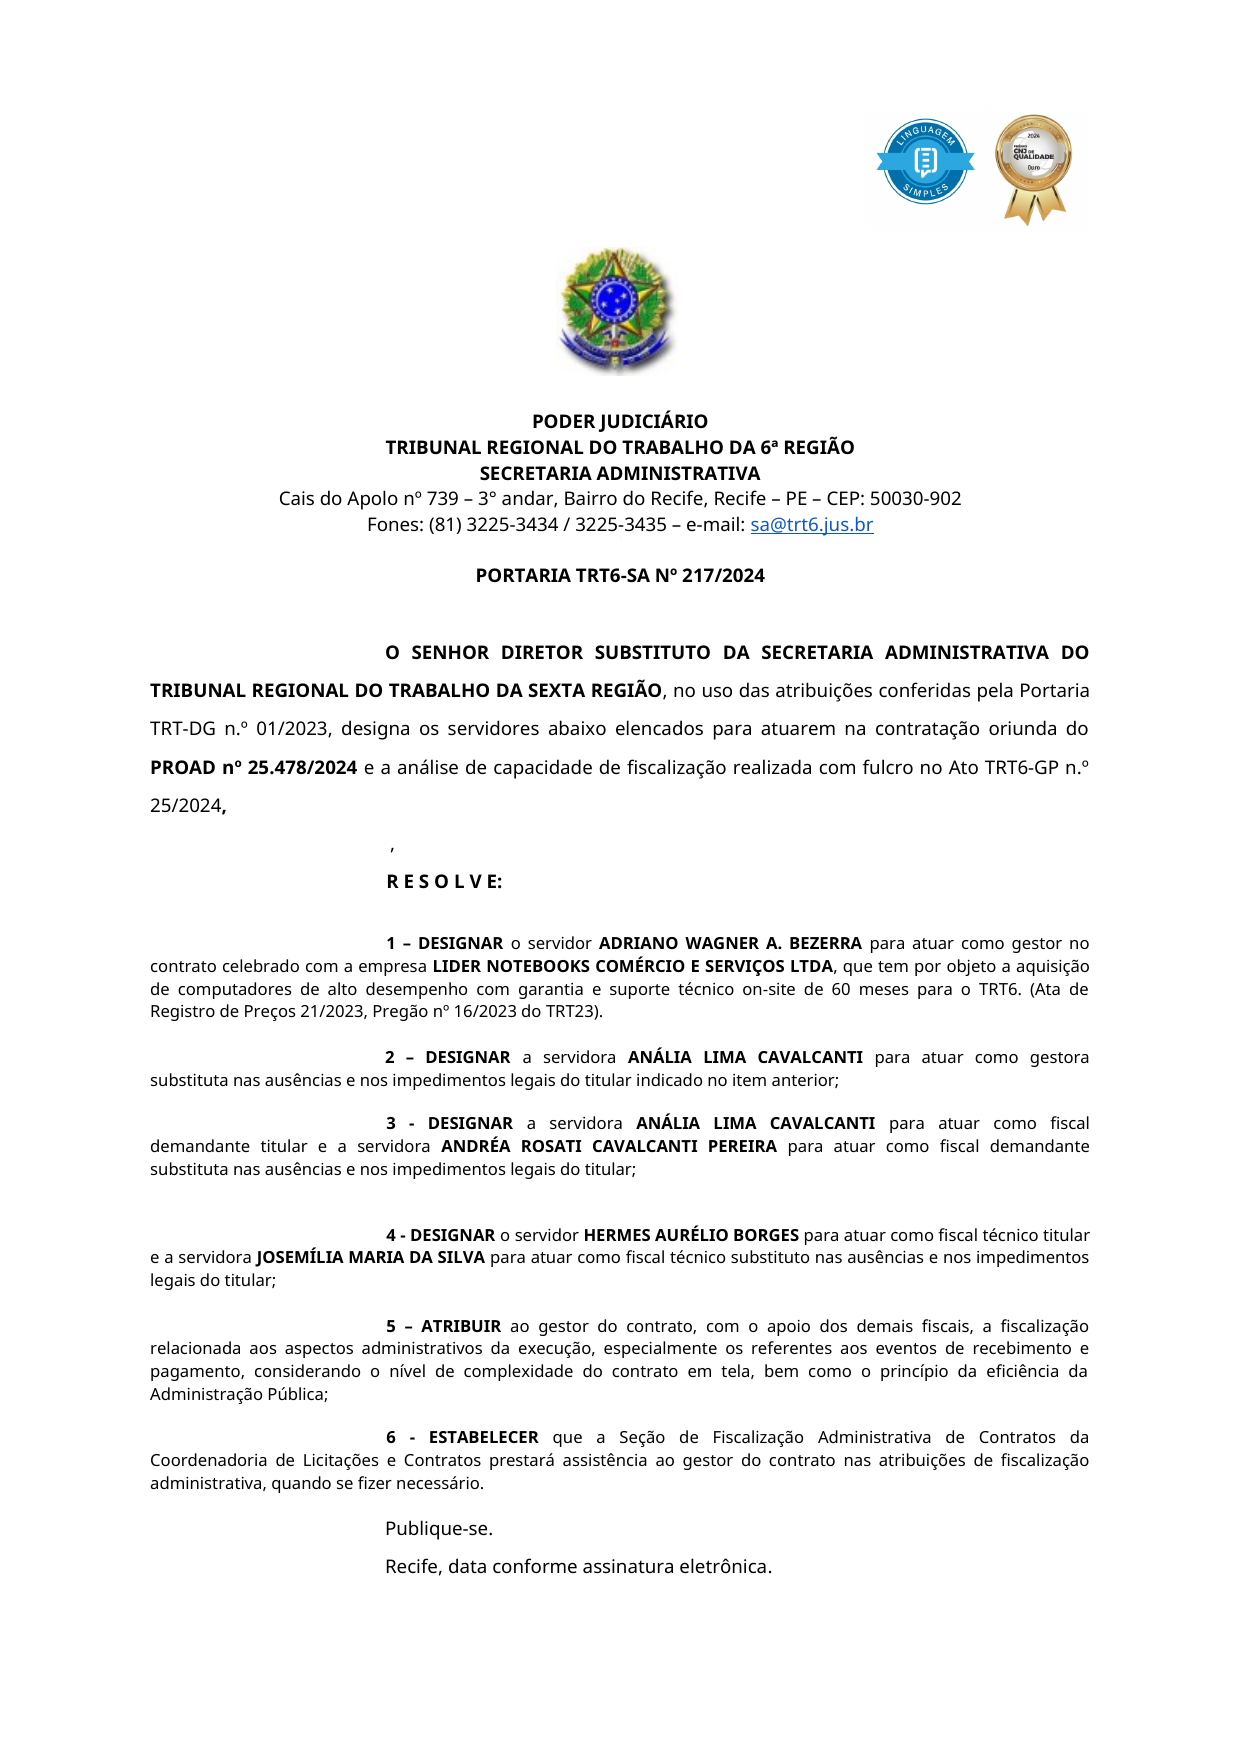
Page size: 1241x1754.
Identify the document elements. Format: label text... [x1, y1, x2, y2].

picture [864, 105, 1091, 231]
text 5 – ATRIBUIR ao gestor do contrato, com o apoio dos demais fiscais, a fiscalização relacionada aos aspectos administrativos da execução, especialmente os referentes aos eventos de recebimento e pagamento, considerando o nível de complexidade do contrato em tela, bem como o princípio da eficiência da Administração Pública; [150, 1314, 1090, 1405]
text Recife, data conforme assinatura eletrônica. [150, 1553, 1090, 1578]
text 4 - DESIGNAR o servidor HERMES AURÉLIO BORGES para atuar como fiscal técnico titular e a servidora JOSEMÍLIA MARIA DA SILVA para atuar como fiscal técnico substituto nas ausências e nos impedimentos legais do titular; [150, 1223, 1090, 1291]
text O SENHOR DIRETOR SUBSTITUTO DA SECRETARIA ADMINISTRATIVA DO TRIBUNAL REGIONAL DO TRABALHO DA SEXTA REGIÃO, no uso das atribuições conferidas pela Portaria TRT-DG n.º 01/2023, designa os servidores abaixo elencados para atuarem na contratação oriunda do PROAD nº 25.478/2024 e a análise de capacidade de fiscalização realizada com fulcro no Ato TRT6-GP n.º 25/2024, [150, 639, 1090, 818]
text 3 - DESIGNAR a servidora ANÁLIA LIMA CAVALCANTI para atuar como fiscal demandante titular e a servidora ANDRÉA ROSATI CAVALCANTI PEREIRA para atuar como fiscal demandante substituta nas ausências e nos impedimentos legais do titular; [150, 1112, 1090, 1180]
text Publique-se. [150, 1515, 1090, 1540]
text R E S O L V E: [386, 869, 1090, 894]
text 1 – DESIGNAR o servidor ADRIANO WAGNER A. BEZERRA para atuar como gestor no contrato celebrado com a empresa LIDER NOTEBOOKS COMÉRCIO E SERVIÇOS LTDA, que tem por objeto a aquisição de computadores de alto desempenho com garantia e suporte técnico on-site de 60 meses para o TRT6. (Ata de Registro de Preços 21/2023, Pregão nº 16/2023 do TRT23). [150, 932, 1090, 1023]
picture [556, 247, 678, 376]
text 2 – DESIGNAR a servidora ANÁLIA LIMA CAVALCANTI para atuar como gestora substituta nas ausências e nos impedimentos legais do titular indicado no item anterior; [150, 1045, 1090, 1091]
text , [150, 830, 1090, 856]
text PORTARIA TRT6-SA Nº 217/2024 [150, 563, 1090, 588]
text 6 - ESTABELECER que a Seção de Fiscalização Administrativa de Contratos da Coordenadoria de Licitações e Contratos prestará assistência ao gestor do contrato nas atribuições de fiscalização administrativa, quando se fizer necessário. [150, 1426, 1090, 1494]
